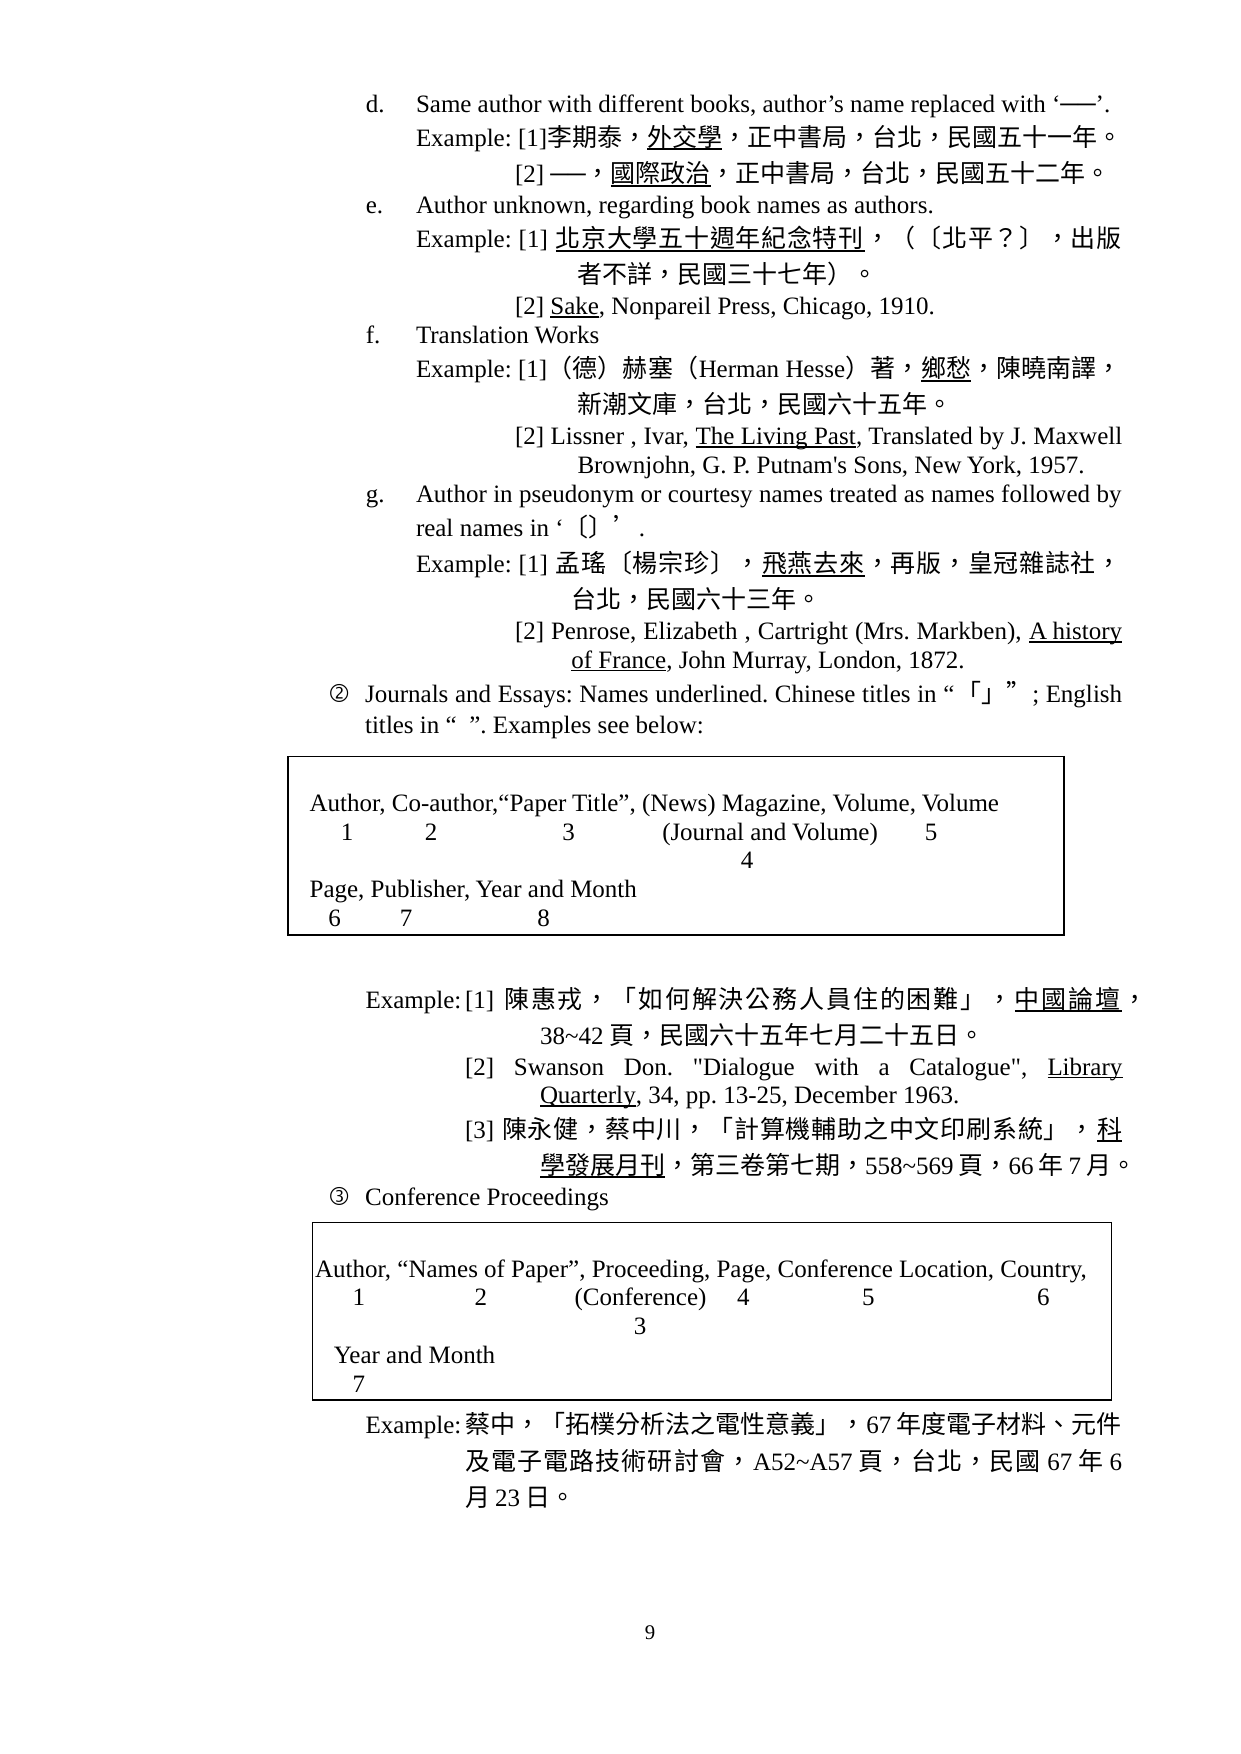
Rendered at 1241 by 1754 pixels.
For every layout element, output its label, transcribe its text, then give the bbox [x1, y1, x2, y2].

text Author, “Names of Paper”, Proceeding, Page, Conference Location, Country, [313, 1251, 1111, 1279]
text Example: [1]李期泰，外交學，正中書局，台北，民國五十一年。 [416, 117, 1122, 154]
text Example: 蔡中，「拓樸分析法之電性意義」，67年度電子材料、元件及電子電路技術研討會，A52~A57頁，台北，民國67年6月23日。 [365, 1210, 1122, 1513]
text [3] 陳永健，蔡中川，「計算機輔助之中文印刷系統」，科學發展月刊，第三卷第七期，558~569頁，66年7月。 [465, 1109, 1122, 1182]
text [312, 1401, 1112, 1405]
text [2] Swanson Don. "Dialogue with a Catalogue", Library Quarterly, 34, pp. 13-25, December 1963. [465, 1052, 1122, 1109]
text Example: [1]（德）赫塞（Herman Hesse）著，鄉愁，陳曉南譯，新潮文庫，台北，民國六十五年。 [416, 349, 1122, 421]
text 3 [313, 1308, 1111, 1337]
text d. Same author with different books, author’s name replaced with ‘──’. [366, 89, 1122, 117]
text Example: [1] 陳惠戎，「如何解決公務人員住的困難」，中國論壇，38~42 頁，民國六十五年七月二十五日。 [365, 979, 1122, 1052]
text [313, 1223, 1111, 1251]
list 1 2 3 (Journal and Volume) 5 [289, 813, 1063, 842]
text 7 [313, 1366, 1111, 1399]
list Page, Publisher, Year and Month [289, 871, 1063, 899]
list 4 [289, 842, 1063, 871]
text Year and Month [313, 1337, 1111, 1366]
text g. Author in pseudonym or courtesy names treated as names followed by real names in ‘〔〕’. [366, 479, 1122, 544]
text  Conference Proceedings [328, 1182, 1122, 1210]
text f. Translation Works [366, 320, 1122, 349]
list Author, Co-author,“Paper Title”, (News) Magazine, Volume, Volume [289, 784, 1063, 813]
list 6 7 8 [289, 899, 1063, 934]
text [2] Sake, Nonpareil Press, Chicago, 1910. [515, 291, 1122, 320]
text [2] Penrose, Elizabeth , Cartright (Mrs. Markben), A history of France, John Murray, London, 1872. [515, 616, 1122, 674]
text Example: [1] 孟瑤〔楊宗珍〕，飛燕去來，再版，皇冠雜誌社，台北，民國六十三年。 [416, 544, 1122, 616]
text [2] Lissner , Ivar, The Living Past, Translated by J. Maxwell Brownjohn, G. P. Putnam's Sons, New York, 1957. [515, 421, 1122, 479]
text Example: [1] 北京大學五十週年紀念特刊，（〔北平？〕，出版者不詳，民國三十七年）。 [416, 219, 1122, 291]
text [2] ──，國際政治，正中書局，台北，民國五十二年。 [515, 154, 1122, 190]
text 1 2 (Conference) 4 5 6 [313, 1279, 1111, 1308]
text  Journals and Essays: Names underlined. Chinese titles in “「」”; English titles in “ ”. Examples see below: [328, 674, 1122, 739]
text e. Author unknown, regarding book names as authors. [366, 190, 1122, 219]
